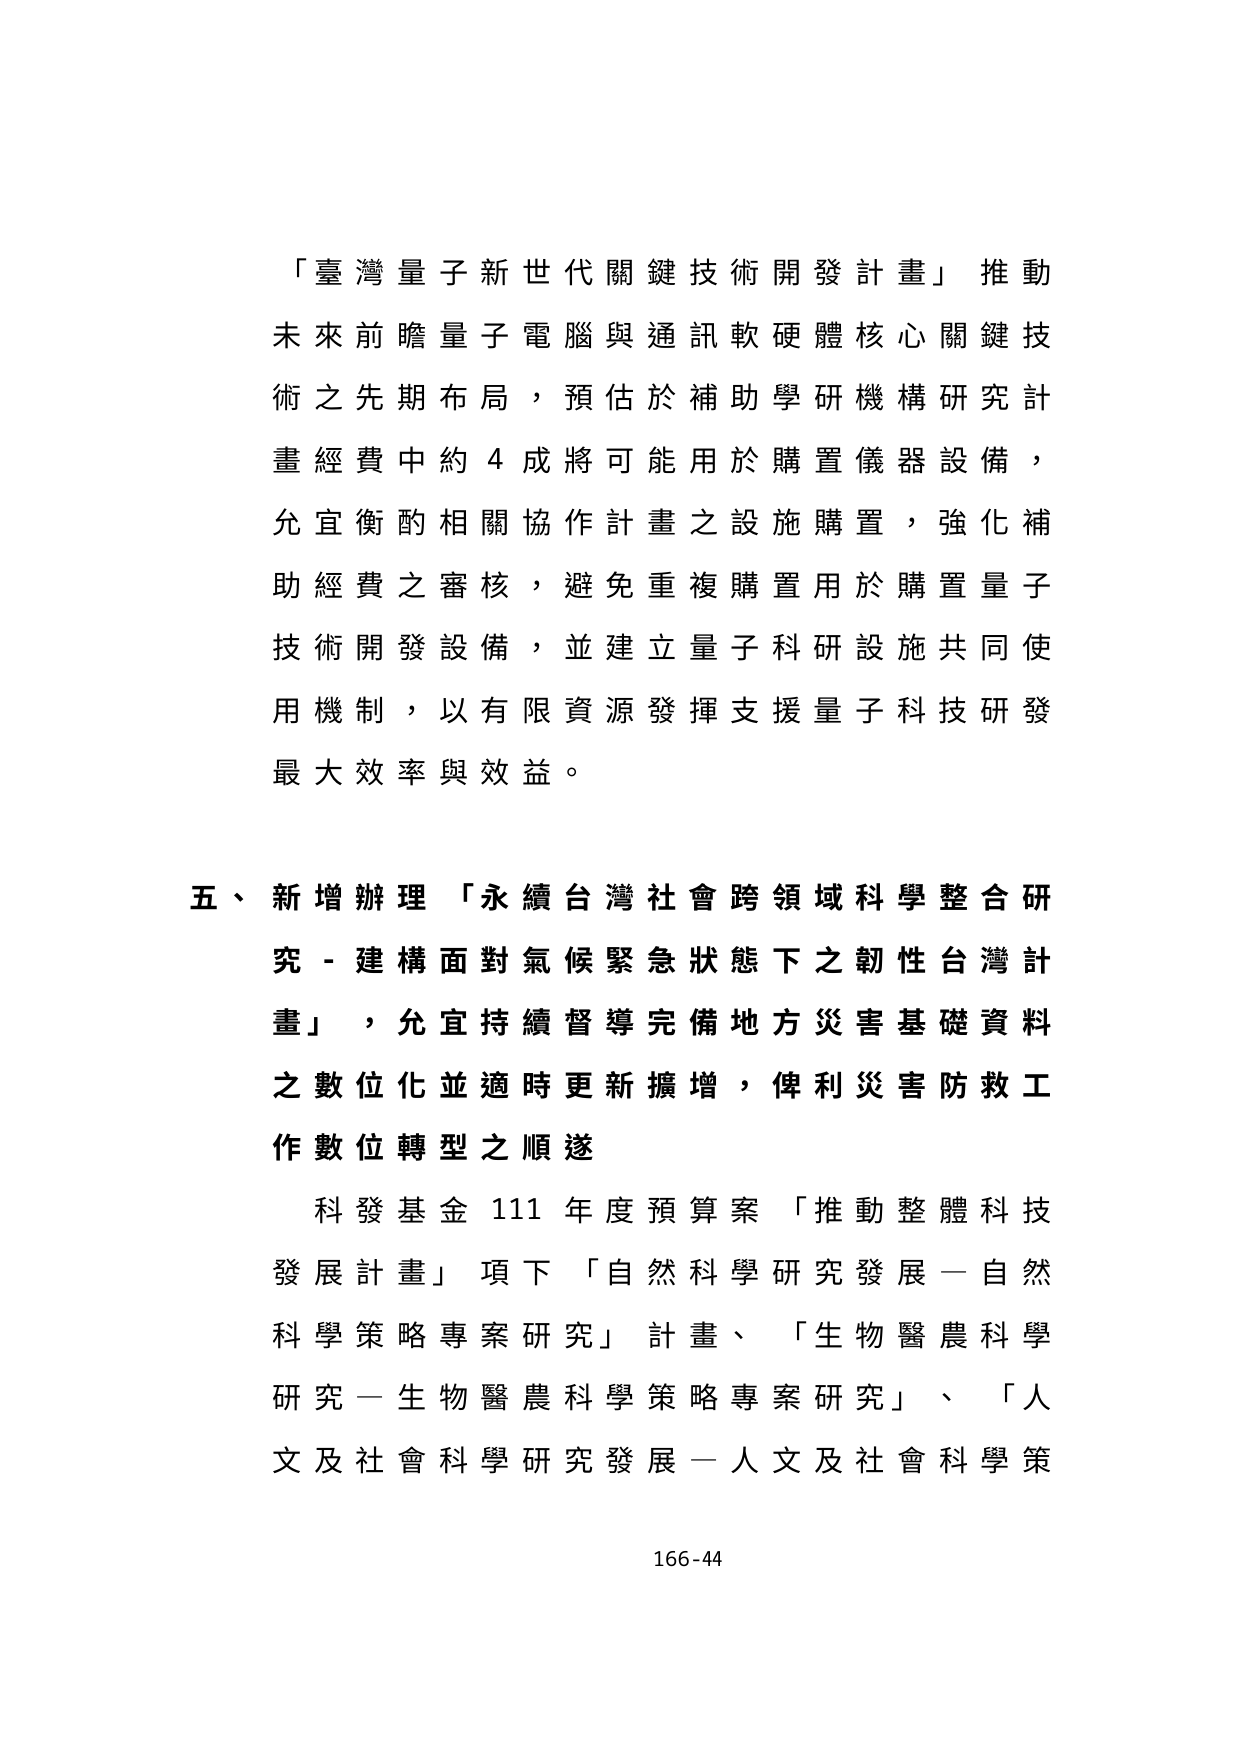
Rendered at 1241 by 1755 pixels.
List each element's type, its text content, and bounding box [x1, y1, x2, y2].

text 「臺灣量子新世代關鍵技術開發計畫」推動未來前瞻量子電腦與通訊軟硬體核心關鍵技術之先期布局，預估於補助學研機構研究計畫經費中約4成將可能用於購置儀器設備，允宜衡酌相關協作計畫之設施購置，強化補助經費之審核，避免重複購置用於購置量子技術開發設備，並建立量子科研設施共同使用機制，以有限資源發揮支援量子科技研發最大效率與效益。 [242, 229, 1058, 792]
text 五、新增辦理「永續台灣社會跨領域科學整合研究-建構面對氣候緊急狀態下之韌性台灣計畫」，允宜持續督導完備地方災害基礎資料之數位化並適時更新擴增，俾利災害防救工作數位轉型之順遂 [183, 854, 1058, 1167]
text 科發基金111年度預算案「推動整體科技發展計畫」項下「自然科學研究發展—自然科學策略專案研究」計畫、「生物醫農科學研究—生物醫農科學策略專案研究」、「人文及社會科學研究發展—人文及社會科學策 [242, 1167, 1058, 1479]
